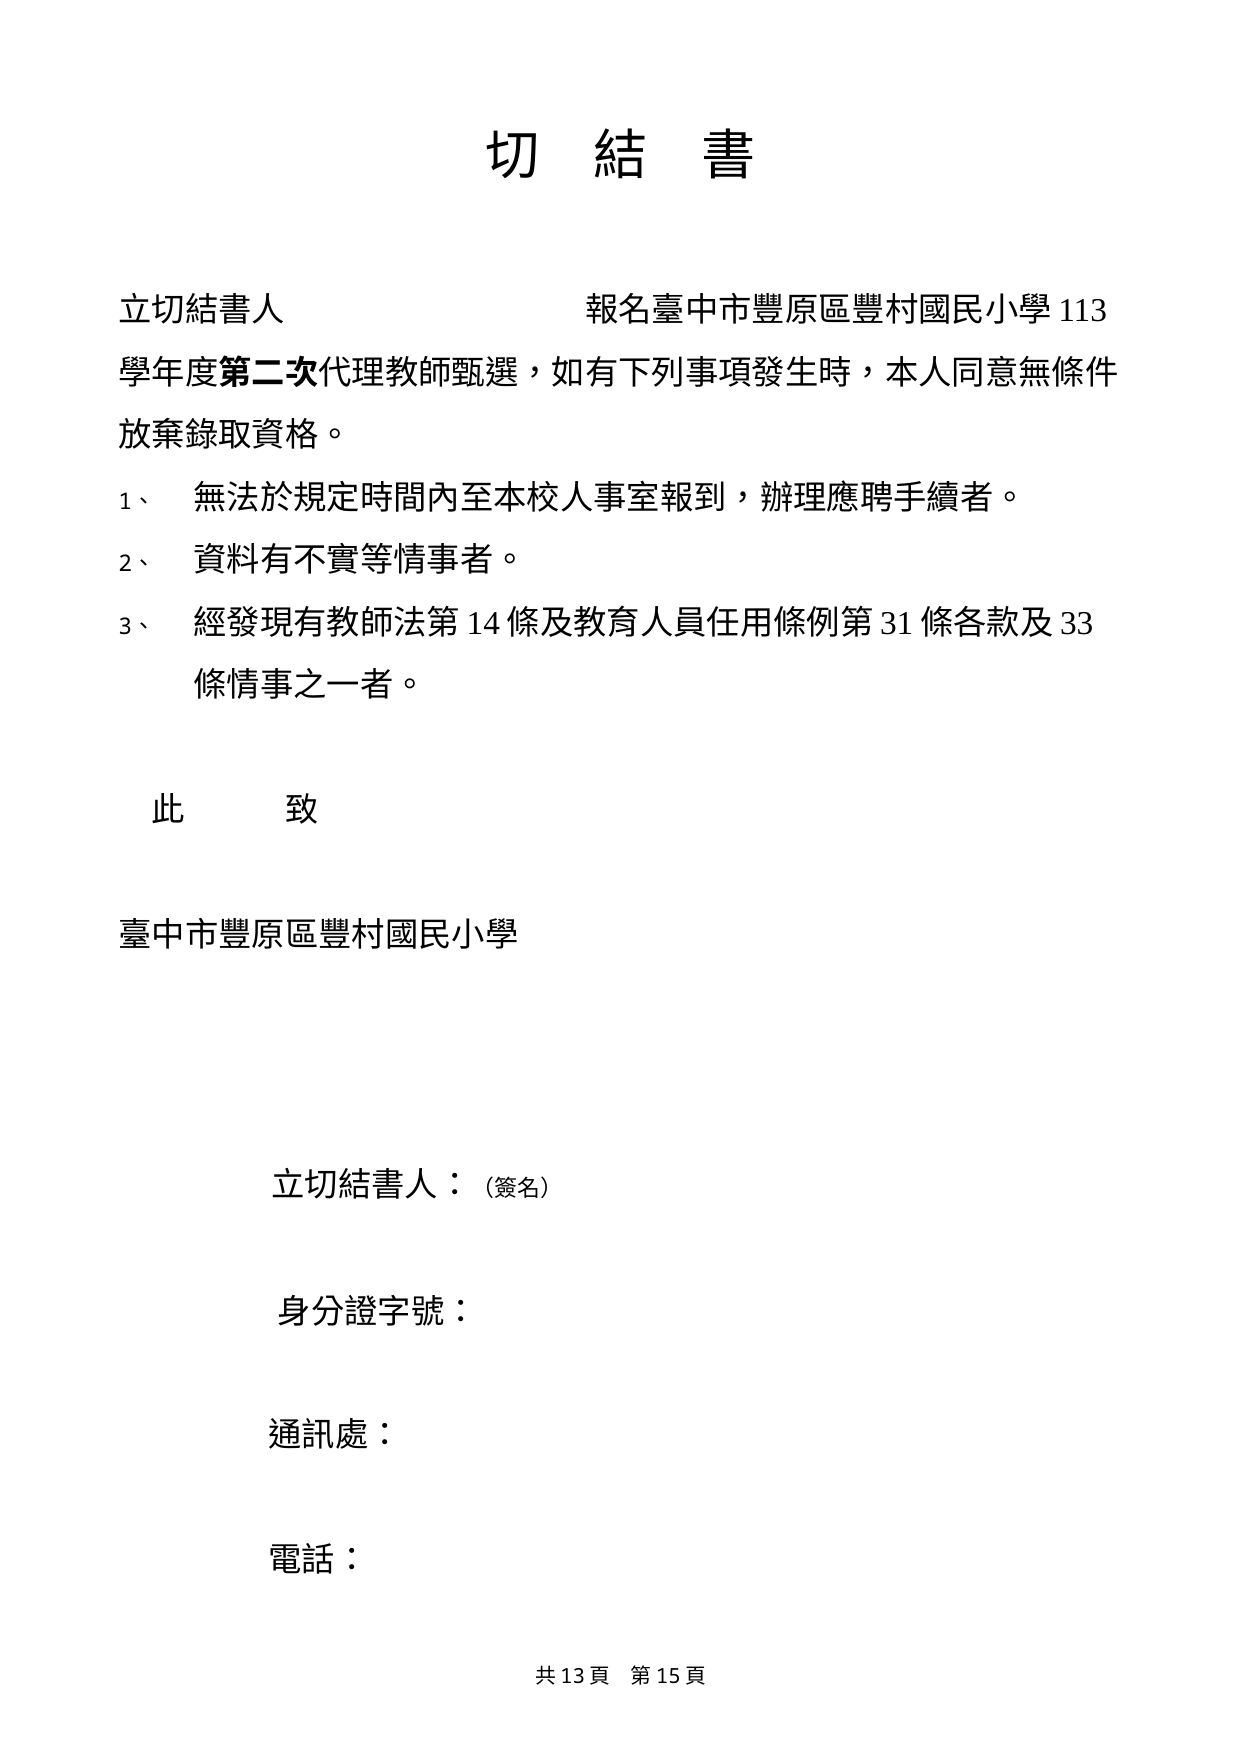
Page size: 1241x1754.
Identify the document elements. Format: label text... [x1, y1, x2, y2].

text 此 致 [118, 766, 1122, 828]
text 電話： [118, 1516, 1122, 1578]
list 資料有不實等情事者。 [118, 516, 1122, 578]
text 立切結書人 報名臺中市豐原區豐村國民小學113學年度第二次代理教師甄選，如有下列事項發生時，本人同意無條件放棄錄取資格。 [118, 266, 1122, 453]
text 立切結書人：（簽名） [118, 1141, 1122, 1203]
list 無法於規定時間內至本校人事室報到，辦理應聘手續者。 [118, 453, 1122, 516]
text 臺中市豐原區豐村國民小學 [118, 891, 1122, 953]
text 切 結 書 [118, 78, 1122, 203]
text 通訊處： [118, 1391, 1122, 1453]
text 身分證字號： [118, 1266, 1122, 1328]
list 經發現有教師法第14條及教育人員任用條例第31條各款及33條情事之一者。 [118, 578, 1122, 703]
